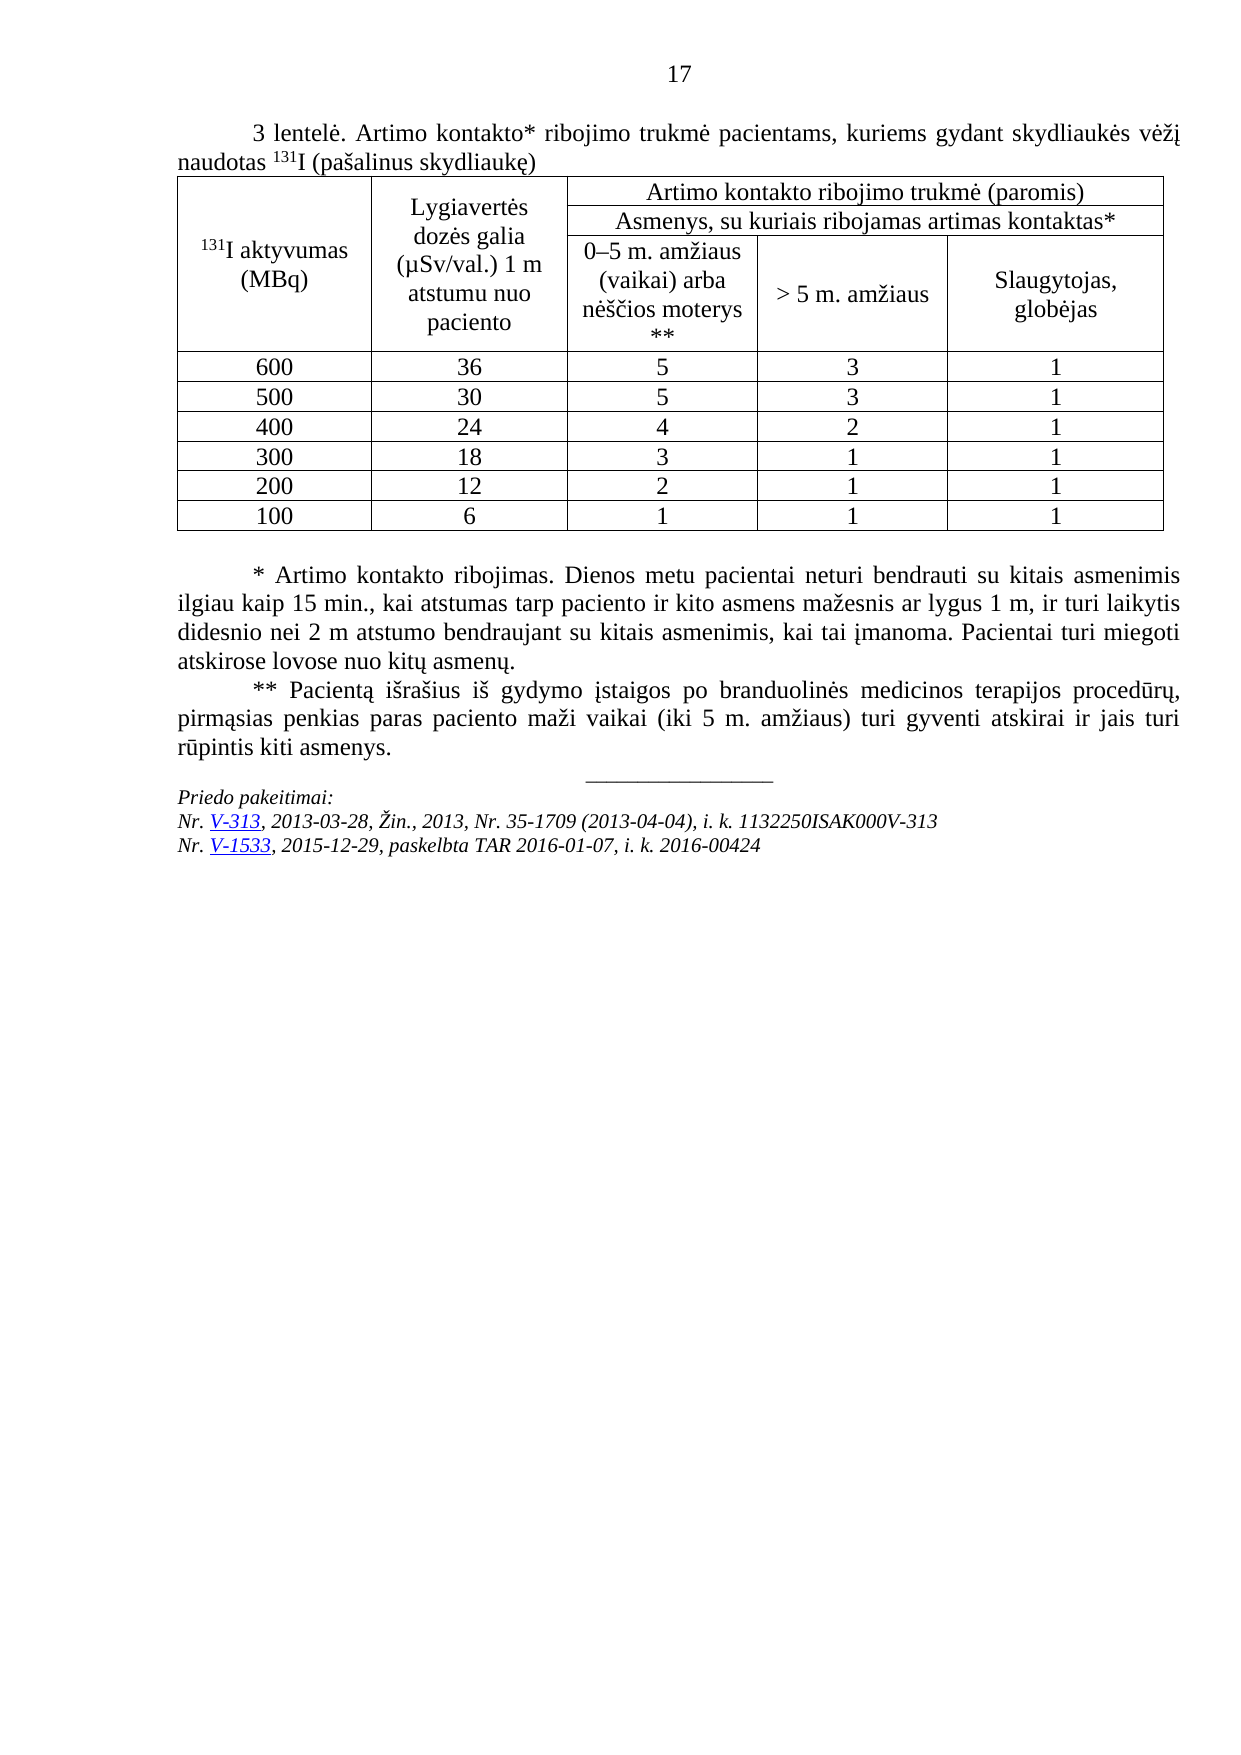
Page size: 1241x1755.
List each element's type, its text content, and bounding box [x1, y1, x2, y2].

table_cell > 5 m. amžiaus [758, 236, 947, 351]
table_cell 12 [372, 471, 567, 500]
table_header Artimo kontakto ribojimo trukmė (paromis) [568, 177, 1163, 205]
table_cell 600 [178, 352, 371, 381]
text * Artimo kontakto ribojimas. Dienos metu pacientai neturi bendrauti su kitais asmenimis ilgiau kaip 15 min., kai atstumas tarp paciento ir kito asmens mažesnis ar lygus 1 m, ir turi laikytis didesnio nei 2 m atstumo bendraujant su kitais asmenimis, kai tai įmanoma. Pacientai turi miegoti atskirose lovose nuo kitų asmenų. [177, 560, 1181, 675]
table_cell 3 [758, 352, 947, 381]
table_cell 1 [758, 501, 947, 530]
table_cell 5 [568, 352, 757, 381]
table_cell 200 [178, 471, 371, 500]
text Nr. V-313, 2013-03-28, Žin., 2013, Nr. 35-1709 (2013-04-04), i. k. 1132250ISAK000V-313 [177, 809, 1181, 833]
table_cell Asmenys, su kuriais ribojamas artimas kontaktas* [568, 206, 1163, 235]
table_header Lygiavertės dozės galia (µSv/val.) 1 m atstumu nuo paciento [372, 177, 567, 351]
table_cell Slaugytojas, globėjas [948, 236, 1163, 351]
table_cell 1 [948, 442, 1163, 470]
text 3 lentelė. Artimo kontakto* ribojimo trukmė pacientams, kuriems gydant skydliaukės vėžį naudotas 131I (pašalinus skydliaukę) [177, 118, 1182, 176]
table_cell 100 [178, 501, 371, 530]
table_cell 300 [178, 442, 371, 470]
table_cell 1 [568, 501, 757, 530]
table_cell 0–5 m. amžiaus (vaikai) arba nėščios moterys ** [568, 236, 757, 351]
text Priedo pakeitimai: [177, 785, 1181, 809]
table_cell 500 [178, 382, 371, 411]
table_cell 1 [948, 352, 1163, 381]
table_cell 1 [948, 471, 1163, 500]
table_cell 1 [948, 412, 1163, 441]
table_cell 1 [948, 501, 1163, 530]
table_cell 18 [372, 442, 567, 470]
table_cell 24 [372, 412, 567, 441]
table_header 131I aktyvumas (MBq) [178, 177, 371, 351]
table_cell 2 [568, 471, 757, 500]
text __________________ [177, 761, 1181, 785]
table_cell 6 [372, 501, 567, 530]
table_cell 400 [178, 412, 371, 441]
table_cell 2 [758, 412, 947, 441]
text ** Pacientą išrašius iš gydymo įstaigos po branduolinės medicinos terapijos procedūrų, pirmąsias penkias paras paciento maži vaikai (iki 5 m. amžiaus) turi gyventi atskirai ir jais turi rūpintis kiti asmenys. [177, 675, 1181, 761]
table_cell 1 [758, 442, 947, 470]
table_cell 4 [568, 412, 757, 441]
table_cell 30 [372, 382, 567, 411]
table_cell 1 [758, 471, 947, 500]
text Nr. V-1533, 2015-12-29, paskelbta TAR 2016-01-07, i. k. 2016-00424 [177, 833, 1181, 857]
table_cell 3 [758, 382, 947, 411]
table_cell 36 [372, 352, 567, 381]
table_cell 3 [568, 442, 757, 470]
table_cell 1 [948, 382, 1163, 411]
table_cell 5 [568, 382, 757, 411]
